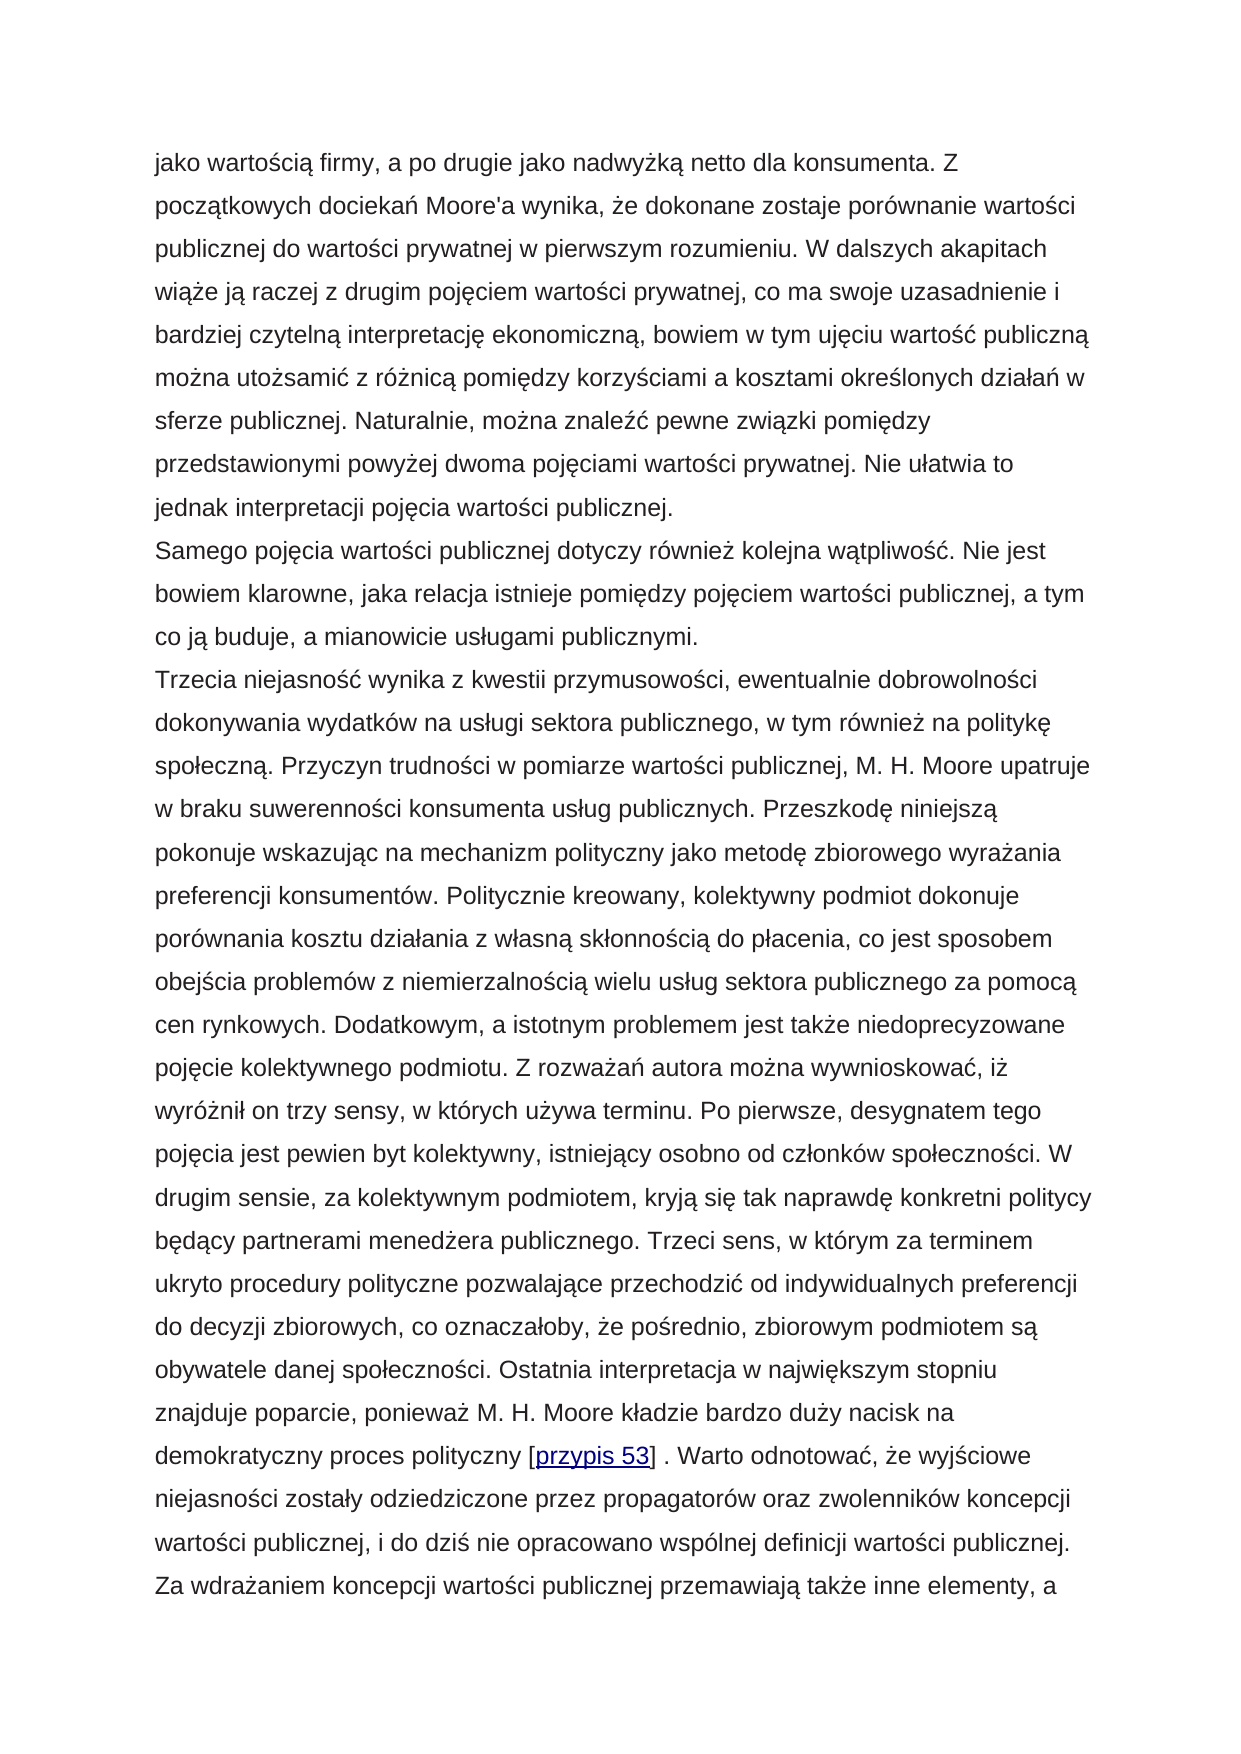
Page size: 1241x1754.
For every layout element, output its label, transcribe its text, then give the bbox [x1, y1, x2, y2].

text Samego pojęcia wartości publicznej dotyczy również kolejna wątpliwość. Nie jest bowiem klarowne, jaka relacja istnieje pomiędzy pojęciem wartości publicznej, a tym co ją buduje, a mianowicie usługami publicznymi. [154, 536, 1093, 651]
text jako wartością firmy, a po drugie jako nadwyżką netto dla konsumenta. Z początkowych dociekań Moore'a wynika, że dokonane zostaje porównanie wartości publicznej do wartości prywatnej w pierwszym rozumieniu. W dalszych akapitach wiąże ją raczej z drugim pojęciem wartości prywatnej, co ma swoje uzasadnienie i bardziej czytelną interpretację ekonomiczną, bowiem w tym ujęciu wartość publiczną można utożsamić z różnicą pomiędzy korzyściami a kosztami określonych działań w sferze publicznej. Naturalnie, można znaleźć pewne związki pomiędzy przedstawionymi powyżej dwoma pojęciami wartości prywatnej. Nie ułatwia to jednak interpretacji pojęcia wartości publicznej. [154, 148, 1093, 521]
text Za wdrażaniem koncepcji wartości publicznej przemawiają także inne elementy, a [154, 1571, 1093, 1599]
text Trzecia niejasność wynika z kwestii przymusowości, ewentualnie dobrowolności dokonywania wydatków na usługi sektora publicznego, w tym również na politykę społeczną. Przyczyn trudności w pomiarze wartości publicznej, M. H. Moore upatruje w braku suwerenności konsumenta usług publicznych. Przeszkodę niniejszą pokonuje wskazując na mechanizm polityczny jako metodę zbiorowego wyrażania preferencji konsumentów. Politycznie kreowany, kolektywny podmiot dokonuje porównania kosztu działania z własną skłonnością do płacenia, co jest sposobem obejścia problemów z niemierzalnością wielu usług sektora publicznego za pomocą cen rynkowych. Dodatkowym, a istotnym problemem jest także niedoprecyzowane pojęcie kolektywnego podmiotu. Z rozważań autora można wywnioskować, iż wyróżnił on trzy sensy, w których używa terminu. Po pierwsze, desygnatem tego pojęcia jest pewien byt kolektywny, istniejący osobno od członków społeczności. W drugim sensie, za kolektywnym podmiotem, kryją się tak naprawdę konkretni politycy będący partnerami menedżera publicznego. Trzeci sens, w którym za terminem ukryto procedury polityczne pozwalające przechodzić od indywidualnych preferencji do decyzji zbiorowych, co oznaczałoby, że pośrednio, zbiorowym podmiotem są obywatele danej społeczności. Ostatnia interpretacja w największym stopniu znajduje poparcie, ponieważ M. H. Moore kładzie bardzo duży nacisk na demokratyczny proces polityczny [przypis 53] . Warto odnotować, że wyjściowe niejasności zostały odziedziczone przez propagatorów oraz zwolenników koncepcji wartości publicznej, i do dziś nie opracowano wspólnej definicji wartości publicznej. [154, 665, 1093, 1556]
